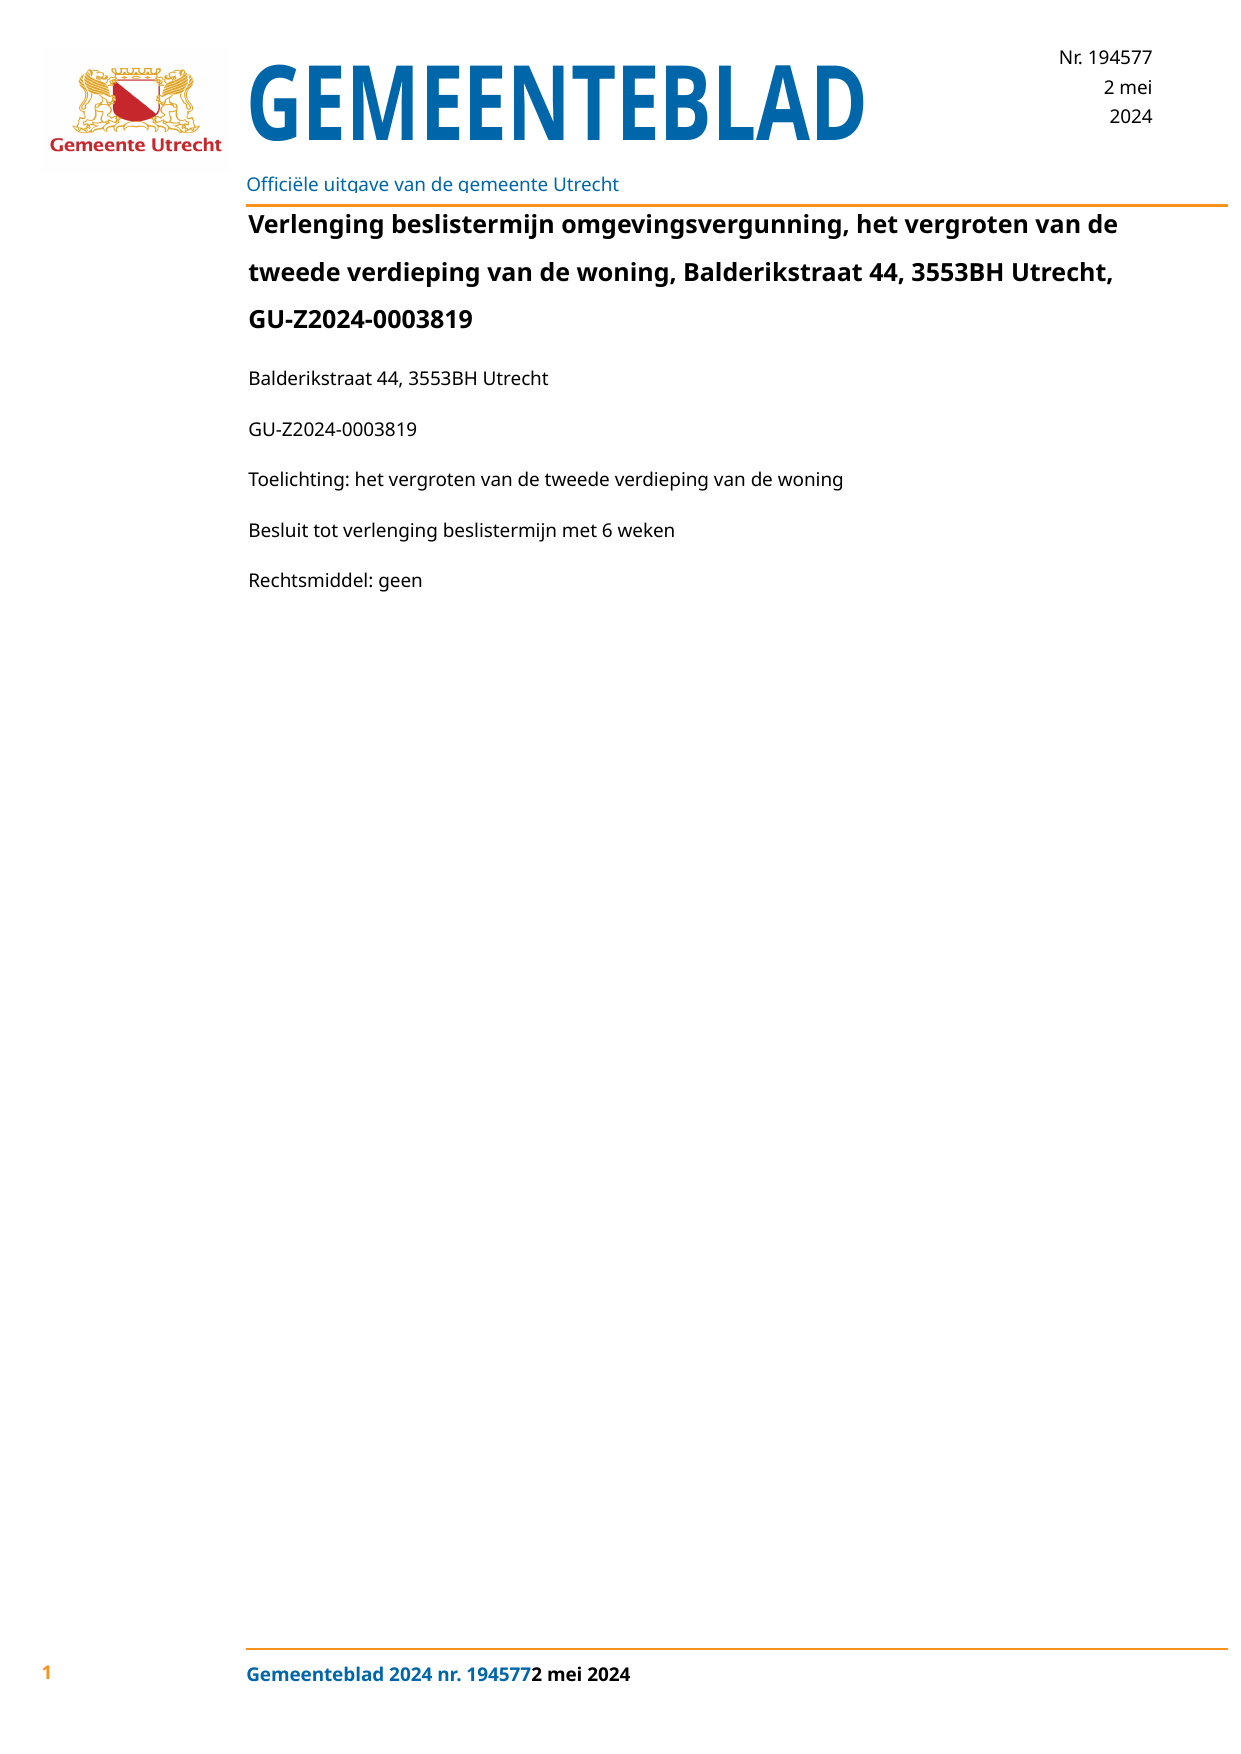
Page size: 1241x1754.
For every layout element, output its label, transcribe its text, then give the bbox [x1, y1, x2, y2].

text GU-Z2024-0003819 [248, 416, 1152, 442]
text Verlenging beslistermijn omgevingsvergunning, het vergroten van de tweede verdieping van de woning, Balderikstraat 44, 3553BH Utrecht, GU-Z2024-0003819 [248, 207, 1152, 336]
picture [41, 47, 231, 172]
text Balderikstraat 44, 3553BH Utrecht [248, 366, 1152, 391]
text Toelichting: het vergroten van de tweede verdieping van de woning [248, 466, 1152, 492]
text Besluit tot verlenging beslistermijn met 6 weken [248, 517, 1152, 542]
text Rechtsmiddel: geen [248, 567, 1152, 593]
